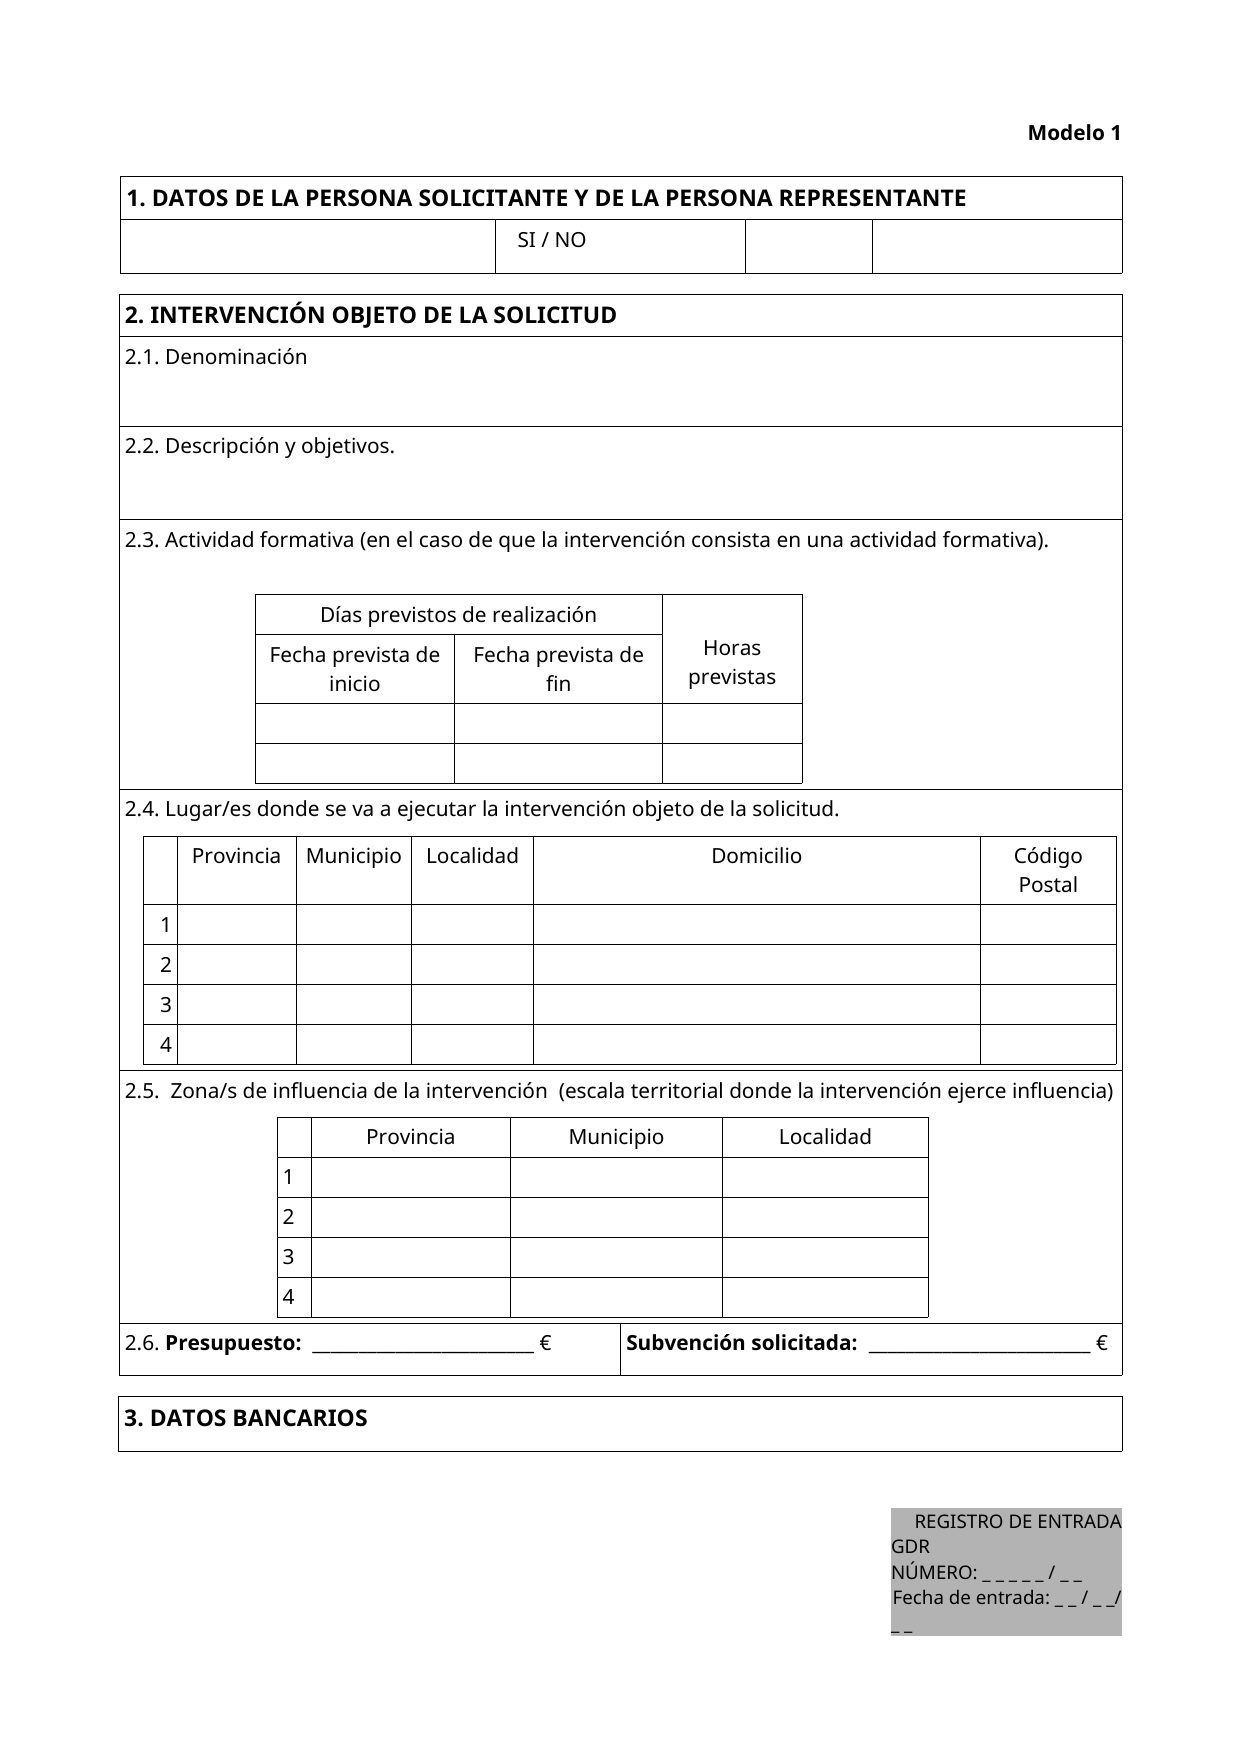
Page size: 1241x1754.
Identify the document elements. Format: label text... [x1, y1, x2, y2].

table_header Localidad [412, 837, 533, 904]
table_cell [312, 1278, 510, 1317]
table_header Código Postal [981, 837, 1116, 904]
table_cell [981, 985, 1116, 1024]
table_cell 2.1. Denominación [120, 337, 1122, 426]
table_header 2. INTERVENCIÓN OBJETO DE LA SOLICITUD [120, 295, 1122, 336]
table_header Municipio [297, 837, 411, 904]
table_cell [455, 744, 662, 783]
table_cell [412, 905, 533, 944]
table_cell [297, 985, 411, 1024]
table_cell [534, 945, 980, 984]
table_cell Fecha prevista de fin [455, 635, 662, 703]
table_cell 4 [278, 1278, 311, 1317]
table_cell [412, 1025, 533, 1064]
table_header Domicilio [534, 837, 980, 904]
table_cell [297, 1025, 411, 1064]
table_header 3. DATOS BANCARIOS [119, 1397, 1122, 1451]
table_cell [981, 1025, 1116, 1064]
table_header Días previstos de realización [256, 595, 662, 634]
table_header [144, 837, 177, 904]
table_header Provincia [312, 1118, 510, 1157]
table_cell [511, 1198, 722, 1237]
table_cell 1 [278, 1158, 311, 1197]
table_header [278, 1118, 311, 1157]
table_cell [723, 1278, 928, 1317]
table_cell [746, 220, 872, 273]
table_cell [256, 744, 454, 783]
table_header Provincia [178, 837, 296, 904]
table_cell Fecha prevista de inicio [256, 635, 454, 703]
table_cell [663, 744, 802, 783]
table_cell [178, 905, 296, 944]
table_header Horas previstas [663, 595, 802, 703]
table_cell 2 [144, 945, 177, 984]
table_cell [534, 905, 980, 944]
table_cell [256, 704, 454, 743]
table_cell [723, 1198, 928, 1237]
table_cell 3 [144, 985, 177, 1024]
table_cell 4 [144, 1025, 177, 1064]
table_cell [663, 704, 802, 743]
table_cell Subvención solicitada: ________________________ € [621, 1324, 1122, 1375]
table_cell [511, 1158, 722, 1197]
table_cell [723, 1238, 928, 1277]
table_cell 2.2. Descripción y objetivos. [120, 427, 1122, 519]
table_header 1. DATOS DE LA PERSONA SOLICITANTE Y DE LA PERSONA REPRESENTANTE [121, 177, 1122, 219]
table_cell [297, 945, 411, 984]
table_cell 2.4. Lugar/es donde se va a ejecutar la intervención objeto de la solicitud. [120, 790, 1122, 1070]
table_cell [312, 1158, 510, 1197]
table_cell [121, 220, 495, 273]
table_cell [534, 985, 980, 1024]
table_cell [455, 704, 662, 743]
table_header Localidad [723, 1118, 928, 1157]
table_cell SI / NO [496, 220, 745, 273]
table_header Municipio [511, 1118, 722, 1157]
table_cell 2.5. Zona/s de influencia de la intervención (escala territorial donde la intervención ejerce influencia) [120, 1071, 1122, 1323]
table_cell 2.3. Actividad formativa (en el caso de que la intervención consista en una actividad formativa). [120, 520, 1122, 789]
table_cell [312, 1198, 510, 1237]
table_cell 2 [278, 1198, 311, 1237]
table_cell [178, 985, 296, 1024]
table_cell [312, 1238, 510, 1277]
table_cell [412, 945, 533, 984]
table_cell [178, 1025, 296, 1064]
table_cell [981, 905, 1116, 944]
table_cell [873, 220, 1122, 273]
table_cell [178, 945, 296, 984]
table_cell 1 [144, 905, 177, 944]
table_cell [412, 985, 533, 1024]
table_cell [723, 1158, 928, 1197]
table_cell [981, 945, 1116, 984]
table_cell [297, 905, 411, 944]
table_cell 2.6. Presupuesto: ________________________ € [120, 1324, 620, 1375]
table_cell 3 [278, 1238, 311, 1277]
table_cell [534, 1025, 980, 1064]
table_cell [511, 1238, 722, 1277]
table_cell [511, 1278, 722, 1317]
